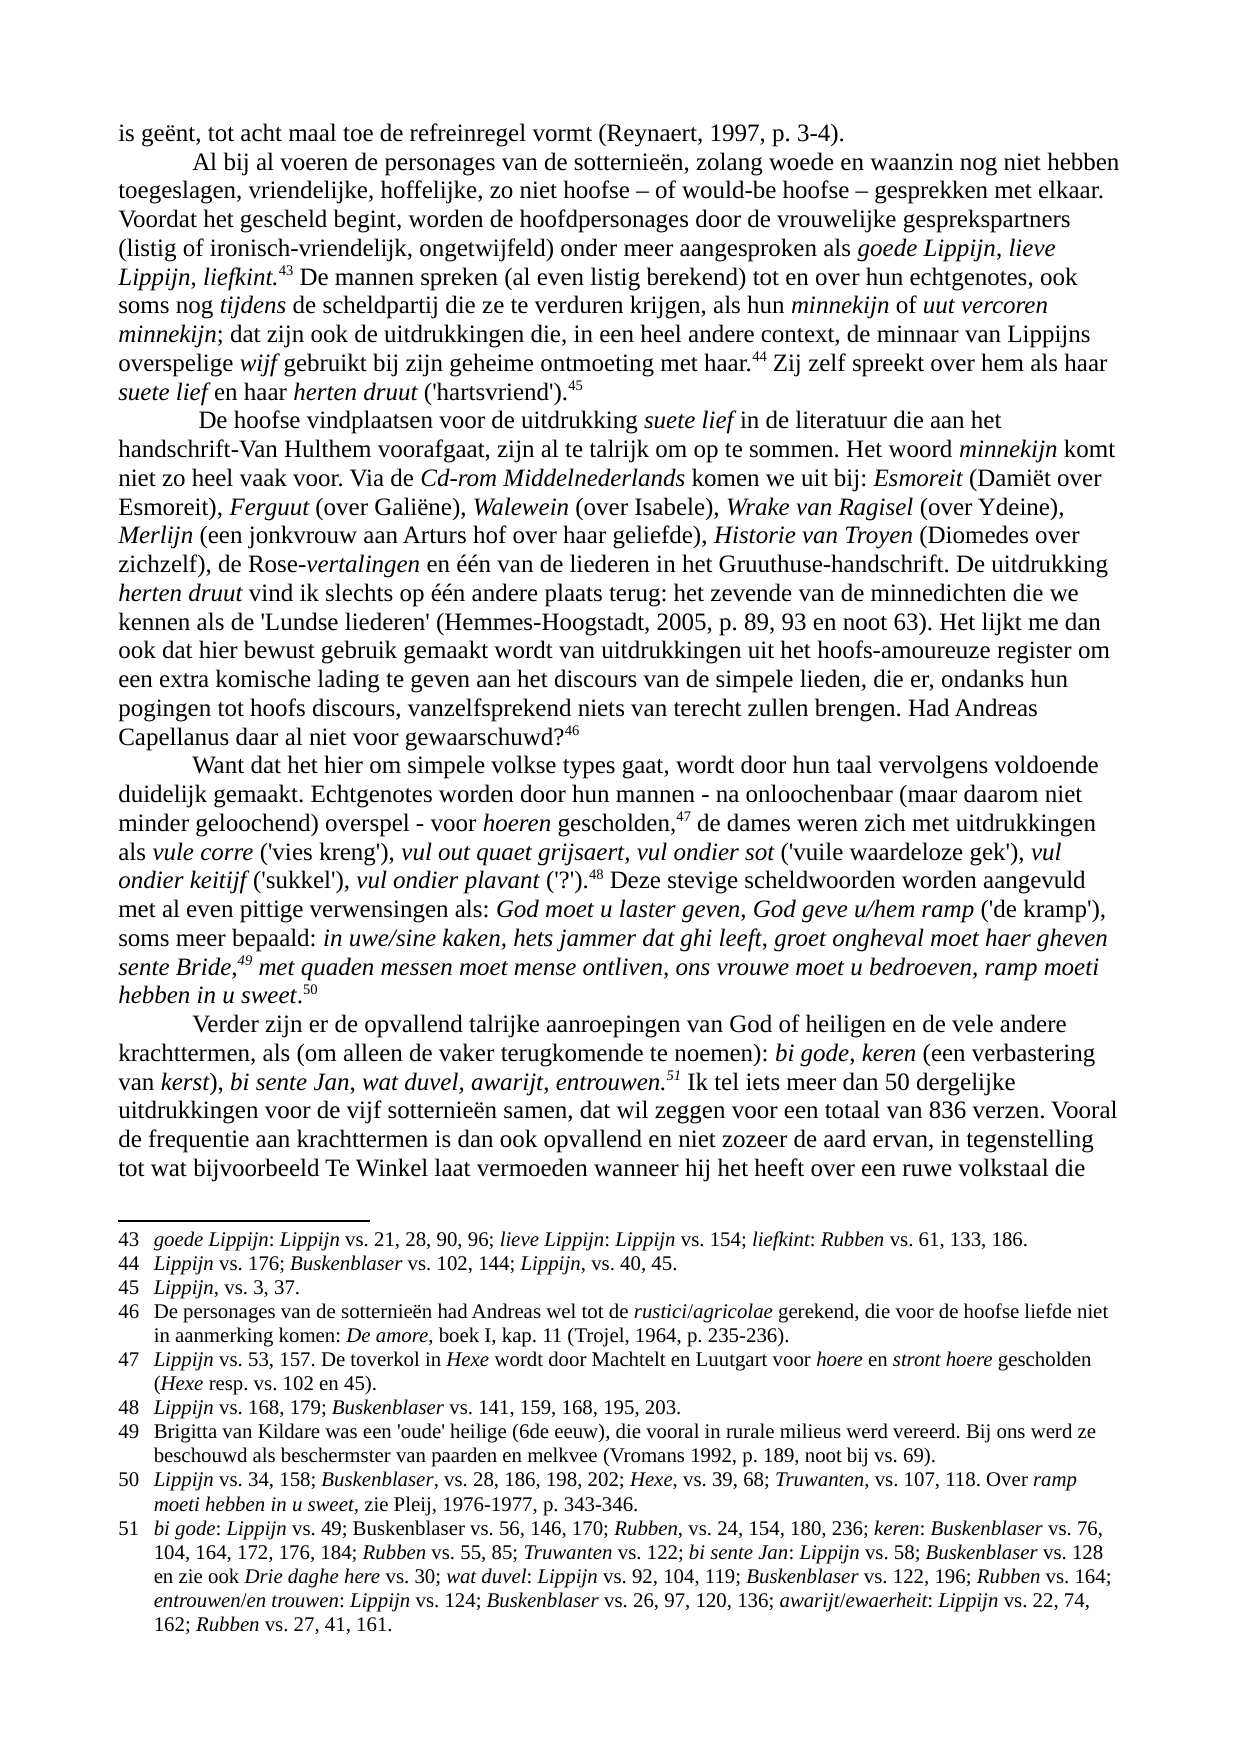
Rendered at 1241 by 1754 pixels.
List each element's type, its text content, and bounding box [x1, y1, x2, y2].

text De personages van de sotternieën had Andreas wel tot de rustici/agricolae gerekend, die voor de hoofse liefde niet in aanmerking komen: De amore, boek I, kap. 11 (Trojel, 1964, p. 235-236). [118, 1299, 1122, 1347]
text goede Lippijn: Lippijn vs. 21, 28, 90, 96; lieve Lippijn: Lippijn vs. 154; liefkint: Rubben vs. 61, 133, 186. [118, 1227, 1122, 1251]
text Lippijn vs. 34, 158; Buskenblaser, vs. 28, 186, 198, 202; Hexe, vs. 39, 68; Truwanten, vs. 107, 118. Over ramp moeti hebben in u sweet, zie Pleij, 1976-1977, p. 343-346. [118, 1467, 1122, 1516]
text bi gode: Lippijn vs. 49; Buskenblaser vs. 56, 146, 170; Rubben, vs. 24, 154, 180, 236; keren: Buskenblaser vs. 76, 104, 164, 172, 176, 184; Rubben vs. 55, 85; Truwanten vs. 122; bi sente Jan: Lippijn vs. 58; Buskenblaser vs. 128 en zie ook Drie daghe here vs. 30; wat duvel: Lippijn vs. 92, 104, 119; Buskenblaser vs. 122, 196; Rubben vs. 164; entrouwen/en trouwen: Lippijn vs. 124; Buskenblaser vs. 26, 97, 120, 136; awarijt/ewaerheit: Lippijn vs. 22, 74, 162; Rubben vs. 27, 41, 161. [118, 1516, 1122, 1636]
text Lippijn vs. 176; Buskenblaser vs. 102, 144; Lippijn, vs. 40, 45. [118, 1251, 1122, 1275]
text Lippijn vs. 168, 179; Buskenblaser vs. 141, 159, 168, 195, 203. [118, 1395, 1122, 1419]
text Verder zijn er de opvallend talrijke aanroepingen van God of heiligen en de vele andere krachttermen, als (om alleen de vaker terugkomende te noemen): bi gode, keren (een verbastering van kerst), bi sente Jan, wat duvel, awarijt, entrouwen. Ik tel iets meer dan 50 dergelijke uitdrukkingen voor de vijf sotternieën samen, dat wil zeggen voor een totaal van 836 verzen. Vooral de frequentie aan krachttermen is dan ook opvallend en niet zozeer de aard ervan, in tegenstelling tot wat bijvoorbeeld Te Winkel laat vermoeden wanneer hij het heeft over een ruwe volkstaal die [118, 1009, 1122, 1182]
text De hoofse vindplaatsen voor de uitdrukking suete lief in de literatuur die aan het handschrift-Van Hulthem voorafgaat, zijn al te talrijk om op te sommen. Het woord minnekijn komt niet zo heel vaak voor. Via de Cd-rom Middelnederlands komen we uit bij: Esmoreit (Damiët over Esmoreit), Ferguut (over Galiëne), Walewein (over Isabele), Wrake van Ragisel (over Ydeine), Merlijn (een jonkvrouw aan Arturs hof over haar geliefde), Historie van Troyen (Diomedes over zichzelf), de Rose-vertalingen en één van de liederen in het Gruuthuse-handschrift. De uitdrukking herten druut vind ik slechts op één andere plaats terug: het zevende van de minnedichten die we kennen als de 'Lundse liederen' (Hemmes-Hoogstadt, 2005, p. 89, 93 en noot 63). Het lijkt me dan ook dat hier bewust gebruik gemaakt wordt van uitdrukkingen uit het hoofs-amoureuze register om een extra komische lading te geven aan het discours van de simpele lieden, die er, ondanks hun pogingen tot hoofs discours, vanzelfsprekend niets van terecht zullen brengen. Had Andreas Capellanus daar al niet voor gewaarschuwd? [118, 406, 1122, 751]
text Lippijn, vs. 3, 37. [118, 1275, 1122, 1299]
text Brigitta van Kildare was een 'oude' heilige (6de eeuw), die vooral in rurale milieus werd vereerd. Bij ons werd ze beschouwd als beschermster van paarden en melkvee (Vromans 1992, p. 189, noot bij vs. 69). [118, 1419, 1122, 1467]
text is geënt, tot acht maal toe de refreinregel vormt (Reynaert, 1997, p. 3-4). [118, 118, 1122, 147]
text Want dat het hier om simpele volkse types gaat, wordt door hun taal vervolgens voldoende duidelijk gemaakt. Echtgenotes worden door hun mannen - na onloochenbaar (maar daarom niet minder geloochend) overspel - voor hoeren gescholden, de dames weren zich met uitdrukkingen als vule corre ('vies kreng'), vul out quaet grijsaert, vul ondier sot ('vuile waardeloze gek'), vul ondier keitijf ('sukkel'), vul ondier plavant ('?'). Deze stevige scheldwoorden worden aangevuld met al even pittige verwensingen als: God moet u laster geven, God geve u/hem ramp ('de kramp'), soms meer bepaald: in uwe/sine kaken, hets jammer dat ghi leeft, groet ongheval moet haer gheven sente Bride, met quaden messen moet mense ontliven, ons vrouwe moet u bedroeven, ramp moeti hebben in u sweet. [118, 751, 1122, 1009]
text Al bij al voeren de personages van de sotternieën, zolang woede en waanzin nog niet hebben toegeslagen, vriendelijke, hoffelijke, zo niet hoofse – of would-be hoofse – gesprekken met elkaar. Voordat het gescheld begint, worden de hoofdpersonages door de vrouwelijke gesprekspartners (listig of ironisch-vriendelijk, ongetwijfeld) onder meer aangesproken als goede Lippijn, lieve Lippijn, liefkint. De mannen spreken (al even listig berekend) tot en over hun echtgenotes, ook soms nog tijdens de scheldpartij die ze te verduren krijgen, als hun minnekijn of uut vercoren minnekijn; dat zijn ook de uitdrukkingen die, in een heel andere context, de minnaar van Lippijns overspelige wijf gebruikt bij zijn geheime ontmoeting met haar. Zij zelf spreekt over hem als haar suete lief en haar herten druut ('hartsvriend'). [118, 147, 1122, 406]
text Lippijn vs. 53, 157. De toverkol in Hexe wordt door Machtelt en Luutgart voor hoere en stront hoere gescholden (Hexe resp. vs. 102 en 45). [118, 1347, 1122, 1395]
